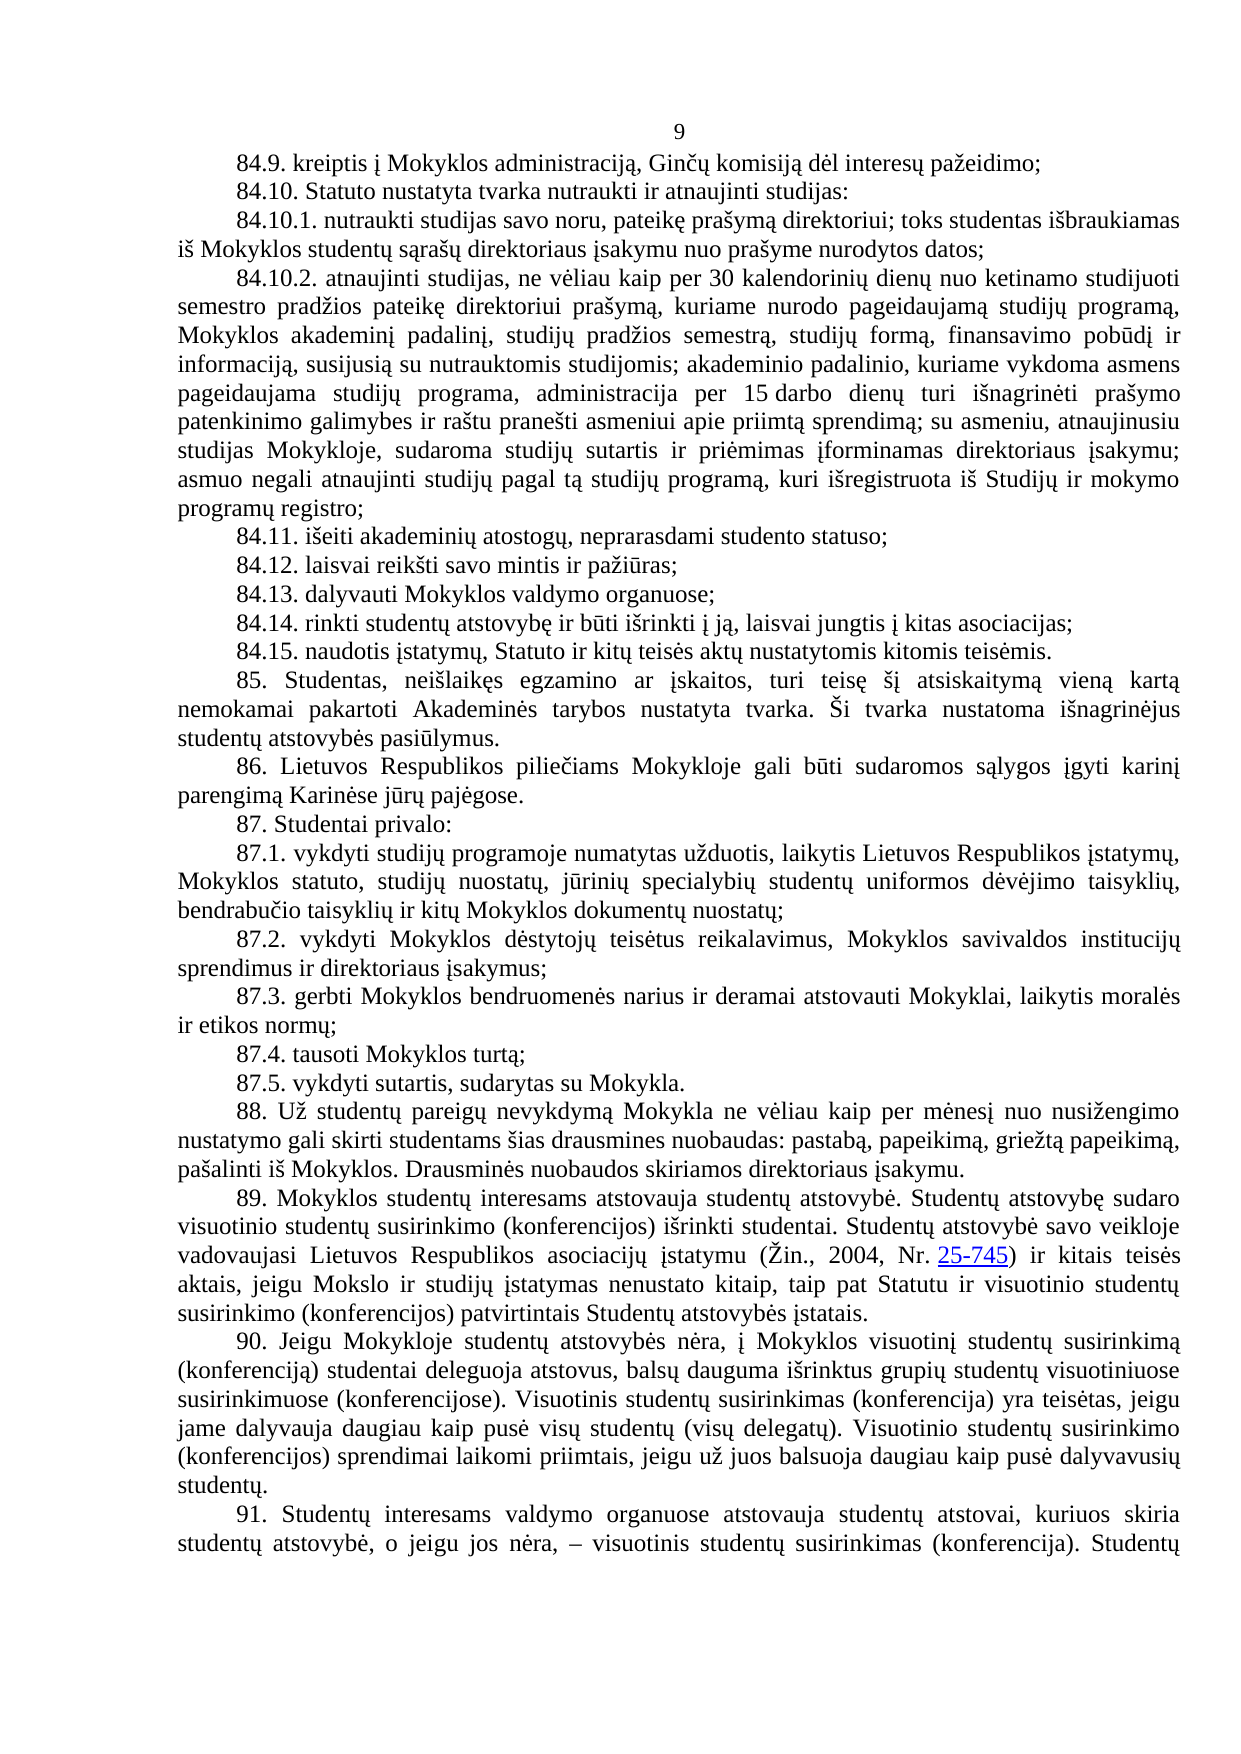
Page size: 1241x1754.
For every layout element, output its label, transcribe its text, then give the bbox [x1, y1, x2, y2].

text 87.2. vykdyti Mokyklos dėstytojų teisėtus reikalavimus, Mokyklos savivaldos institucijų sprendimus ir direktoriaus įsakymus; [177, 924, 1181, 981]
text 84.13. dalyvauti Mokyklos valdymo organuose; [177, 579, 1181, 608]
text 84.11. išeiti akademinių atostogų, neprarasdami studento statuso; [177, 521, 1181, 550]
text 84.10.2. atnaujinti studijas, ne vėliau kaip per 30 kalendorinių dienų nuo ketinamo studijuoti semestro pradžios pateikę direktoriui prašymą, kuriame nurodo pageidaujamą studijų programą, Mokyklos akademinį padalinį, studijų pradžios semestrą, studijų formą, finansavimo pobūdį ir informaciją, susijusią su nutrauktomis studijomis; akademinio padalinio, kuriame vykdoma asmens pageidaujama studijų programa, administracija per 15 darbo dienų turi išnagrinėti prašymo patenkinimo galimybes ir raštu pranešti asmeniui apie priimtą sprendimą; su asmeniu, atnaujinusiu studijas Mokykloje, sudaroma studijų sutartis ir priėmimas įforminamas direktoriaus įsakymu; asmuo negali atnaujinti studijų pagal tą studijų programą, kuri išregistruota iš Studijų ir mokymo programų registro; [177, 263, 1181, 521]
text 89. Mokyklos studentų interesams atstovauja studentų atstovybė. Studentų atstovybę sudaro visuotinio studentų susirinkimo (konferencijos) išrinkti studentai. Studentų atstovybė savo veikloje vadovaujasi Lietuvos Respublikos asociacijų įstatymu (Žin., 2004, Nr. 25-745) ir kitais teisės aktais, jeigu Mokslo ir studijų įstatymas nenustato kitaip, taip pat Statutu ir visuotinio studentų susirinkimo (konferencijos) patvirtintais Studentų atstovybės įstatais. [177, 1183, 1181, 1326]
text 91. Studentų interesams valdymo organuose atstovauja studentų atstovai, kuriuos skiria studentų atstovybė, o jeigu jos nėra, – visuotinis studentų susirinkimas (konferencija). Studentų [177, 1499, 1181, 1556]
text 84.10. Statuto nustatyta tvarka nutraukti ir atnaujinti studijas: [177, 176, 1181, 205]
text 84.14. rinkti studentų atstovybę ir būti išrinkti į ją, laisvai jungtis į kitas asociacijas; [177, 608, 1181, 636]
text 84.15. naudotis įstatymų, Statuto ir kitų teisės aktų nustatytomis kitomis teisėmis. [177, 636, 1181, 665]
text 90. Jeigu Mokykloje studentų atstovybės nėra, į Mokyklos visuotinį studentų susirinkimą (konferenciją) studentai deleguoja atstovus, balsų dauguma išrinktus grupių studentų visuotiniuose susirinkimuose (konferencijose). Visuotinis studentų susirinkimas (konferencija) yra teisėtas, jeigu jame dalyvauja daugiau kaip pusė visų studentų (visų delegatų). Visuotinio studentų susirinkimo (konferencijos) sprendimai laikomi priimtais, jeigu už juos balsuoja daugiau kaip pusė dalyvavusių studentų. [177, 1326, 1181, 1499]
text 86. Lietuvos Respublikos piliečiams Mokykloje gali būti sudaromos sąlygos įgyti karinį parengimą Karinėse jūrų pajėgose. [177, 751, 1181, 809]
text 87.3. gerbti Mokyklos bendruomenės narius ir deramai atstovauti Mokyklai, laikytis moralės ir etikos normų; [177, 981, 1181, 1039]
text 85. Studentas, neišlaikęs egzamino ar įskaitos, turi teisę šį atsiskaitymą vieną kartą nemokamai pakartoti Akademinės tarybos nustatyta tvarka. Ši tvarka nustatoma išnagrinėjus studentų atstovybės pasiūlymus. [177, 665, 1181, 751]
text 84.10.1. nutraukti studijas savo noru, pateikę prašymą direktoriui; toks studentas išbraukiamas iš Mokyklos studentų sąrašų direktoriaus įsakymu nuo prašyme nurodytos datos; [177, 205, 1181, 263]
text 87.1. vykdyti studijų programoje numatytas užduotis, laikytis Lietuvos Respublikos įstatymų, Mokyklos statuto, studijų nuostatų, jūrinių specialybių studentų uniformos dėvėjimo taisyklių, bendrabučio taisyklių ir kitų Mokyklos dokumentų nuostatų; [177, 838, 1181, 924]
text 84.12. laisvai reikšti savo mintis ir pažiūras; [177, 550, 1181, 579]
text 84.9. kreiptis į Mokyklos administraciją, Ginčų komisiją dėl interesų pažeidimo; [177, 148, 1181, 176]
text 88. Už studentų pareigų nevykdymą Mokykla ne vėliau kaip per mėnesį nuo nusižengimo nustatymo gali skirti studentams šias drausmines nuobaudas: pastabą, papeikimą, griežtą papeikimą, pašalinti iš Mokyklos. Drausminės nuobaudos skiriamos direktoriaus įsakymu. [177, 1096, 1181, 1183]
text 87. Studentai privalo: [177, 809, 1181, 838]
text 87.4. tausoti Mokyklos turtą; [177, 1039, 1181, 1068]
text 87.5. vykdyti sutartis, sudarytas su Mokykla. [177, 1068, 1181, 1096]
